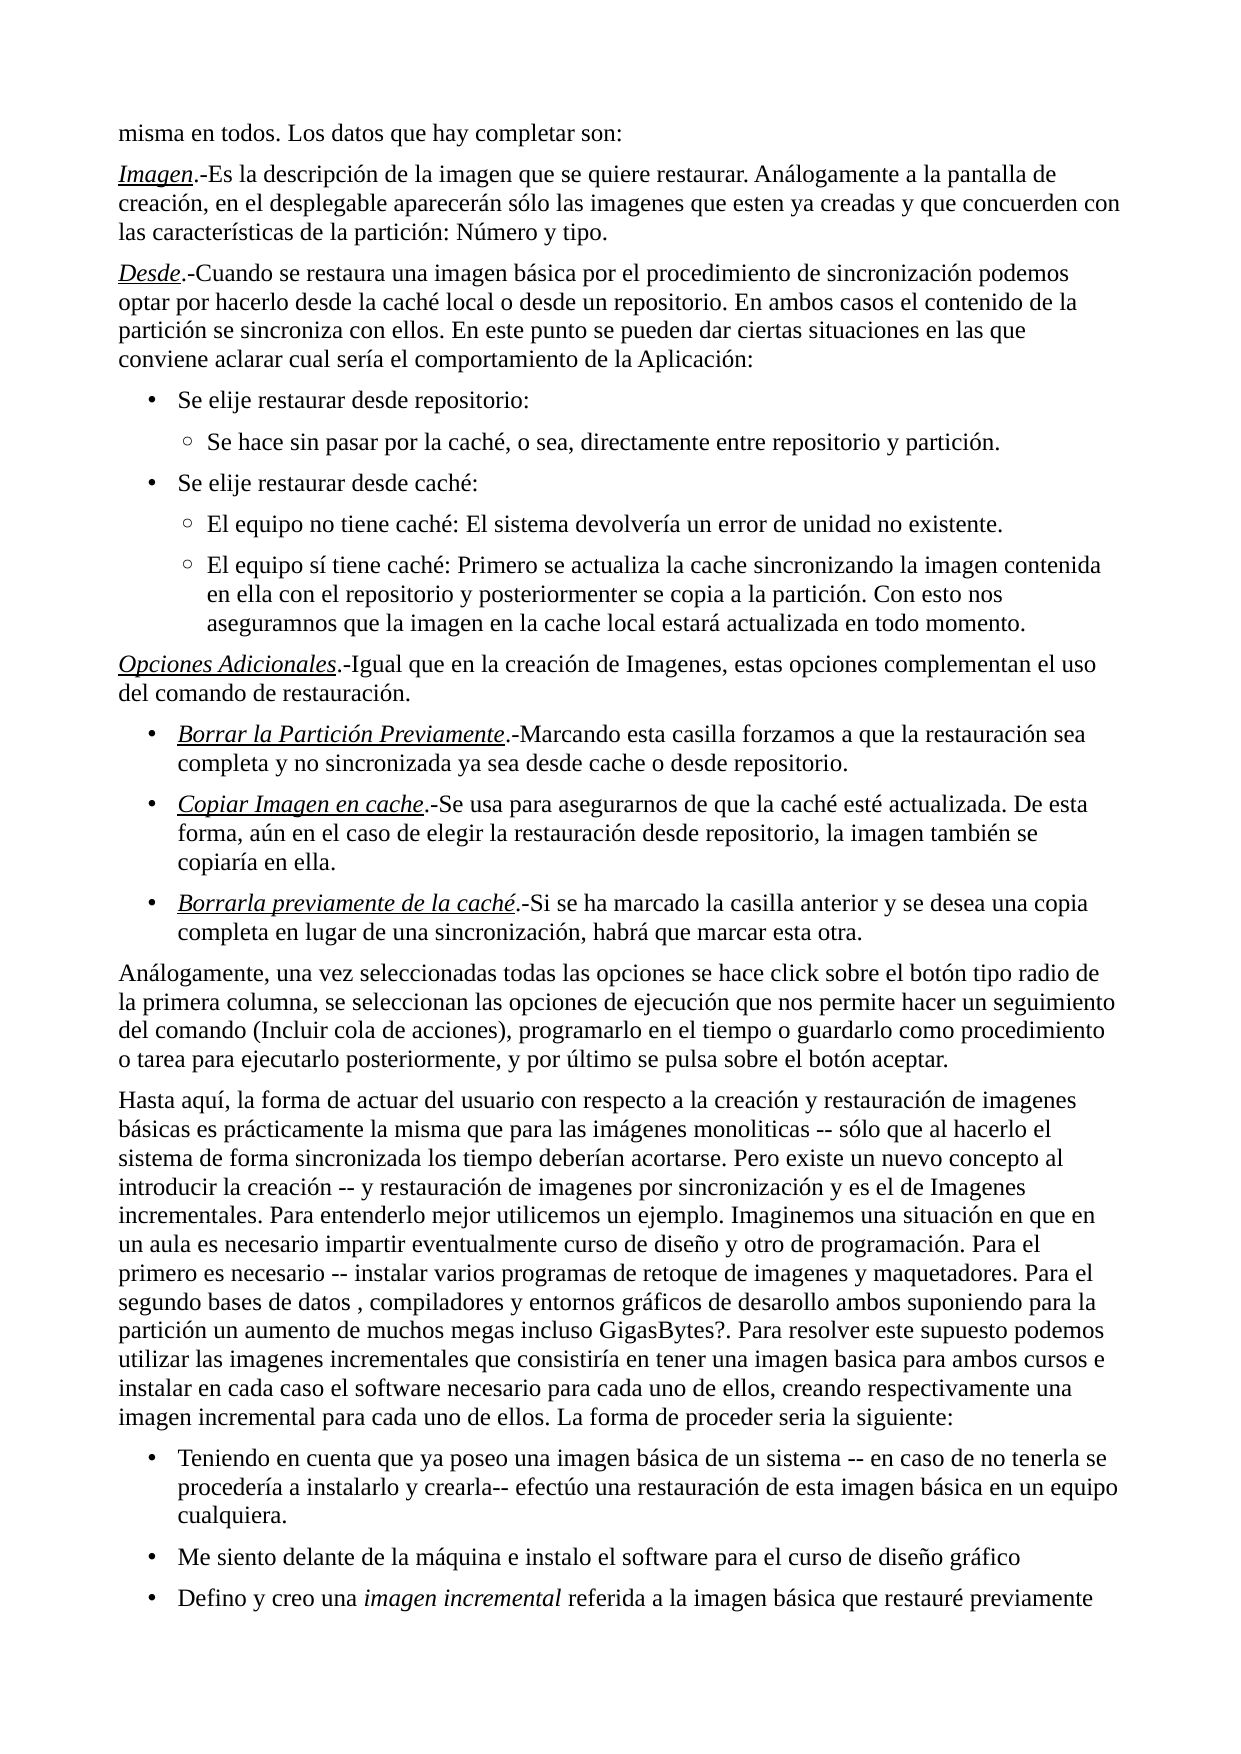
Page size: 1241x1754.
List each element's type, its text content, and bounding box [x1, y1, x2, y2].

text Imagen.-Es la descripción de la imagen que se quiere restaurar. Análogamente a la pantalla de creación, en el desplegable aparecerán sólo las imagenes que esten ya creadas y que concuerden con las características de la partición: Número y tipo. [118, 159, 1122, 246]
list Teniendo en cuenta que ya poseo una imagen básica de un sistema -- en caso de no tenerla se procedería a instalarlo y crearla-- efectúo una restauración de esta imagen básica en un equipo cualquiera. [148, 1443, 1122, 1529]
text Opciones Adicionales.-Igual que en la creación de Imagenes, estas opciones complementan el uso del comando de restauración. [118, 649, 1122, 707]
list Se elije restaurar desde repositorio: [148, 386, 1122, 414]
list Copiar Imagen en cache.-Se usa para asegurarnos de que la caché esté actualizada. De esta forma, aún en el caso de elegir la restauración desde repositorio, la imagen también se copiaría en ella. [148, 789, 1122, 876]
list El equipo no tiene caché: El sistema devolvería un error de unidad no existente. [177, 509, 1122, 538]
list Borrarla previamente de la caché.-Si se ha marcado la casilla anterior y se desea una copia completa en lugar de una sincronización, habrá que marcar esta otra. [148, 888, 1122, 946]
list Defino y creo una imagen incremental referida a la imagen básica que restauré previamente [148, 1583, 1122, 1612]
text misma en todos. Los datos que hay completar son: [118, 118, 1122, 147]
list Me siento delante de la máquina e instalo el software para el curso de diseño gráfico [148, 1542, 1122, 1571]
text Desde.-Cuando se restaura una imagen básica por el procedimiento de sincronización podemos optar por hacerlo desde la caché local o desde un repositorio. En ambos casos el contenido de la partición se sincroniza con ellos. En este punto se pueden dar ciertas situaciones en las que conviene aclarar cual sería el comportamiento de la Aplicación: [118, 258, 1122, 373]
list Se hace sin pasar por la caché, o sea, directamente entre repositorio y partición. [177, 427, 1122, 456]
list Borrar la Partición Previamente.-Marcando esta casilla forzamos a que la restauración sea completa y no sincronizada ya sea desde cache o desde repositorio. [148, 719, 1122, 777]
list El equipo sí tiene caché: Primero se actualiza la cache sincronizando la imagen contenida en ella con el repositorio y posteriormenter se copia a la partición. Con esto nos aseguramnos que la imagen en la cache local estará actualizada en todo momento. [177, 551, 1122, 637]
list Se elije restaurar desde caché: [148, 468, 1122, 497]
text Hasta aquí, la forma de actuar del usuario con respecto a la creación y restauración de imagenes básicas es prácticamente la misma que para las imágenes monoliticas -- sólo que al hacerlo el sistema de forma sincronizada los tiempo deberían acortarse. Pero existe un nuevo concepto al introducir la creación -- y restauración de imagenes por sincronización y es el de Imagenes incrementales. Para entenderlo mejor utilicemos un ejemplo. Imaginemos una situación en que en un aula es necesario impartir eventualmente curso de diseño y otro de programación. Para el primero es necesario -- instalar varios programas de retoque de imagenes y maquetadores. Para el segundo bases de datos , compiladores y entornos gráficos de desarollo ambos suponiendo para la partición un aumento de muchos megas incluso GigasBytes?. Para resolver este supuesto podemos utilizar las imagenes incrementales que consistiría en tener una imagen basica para ambos cursos e instalar en cada caso el software necesario para cada uno de ellos, creando respectivamente una imagen incremental para cada uno de ellos. La forma de proceder seria la siguiente: [118, 1086, 1122, 1431]
text Análogamente, una vez seleccionadas todas las opciones se hace click sobre el botón tipo radio de la primera columna, se seleccionan las opciones de ejecución que nos permite hacer un seguimiento del comando (Incluir cola de acciones), programarlo en el tiempo o guardarlo como procedimiento o tarea para ejecutarlo posteriormente, y por último se pulsa sobre el botón aceptar. [118, 958, 1122, 1073]
